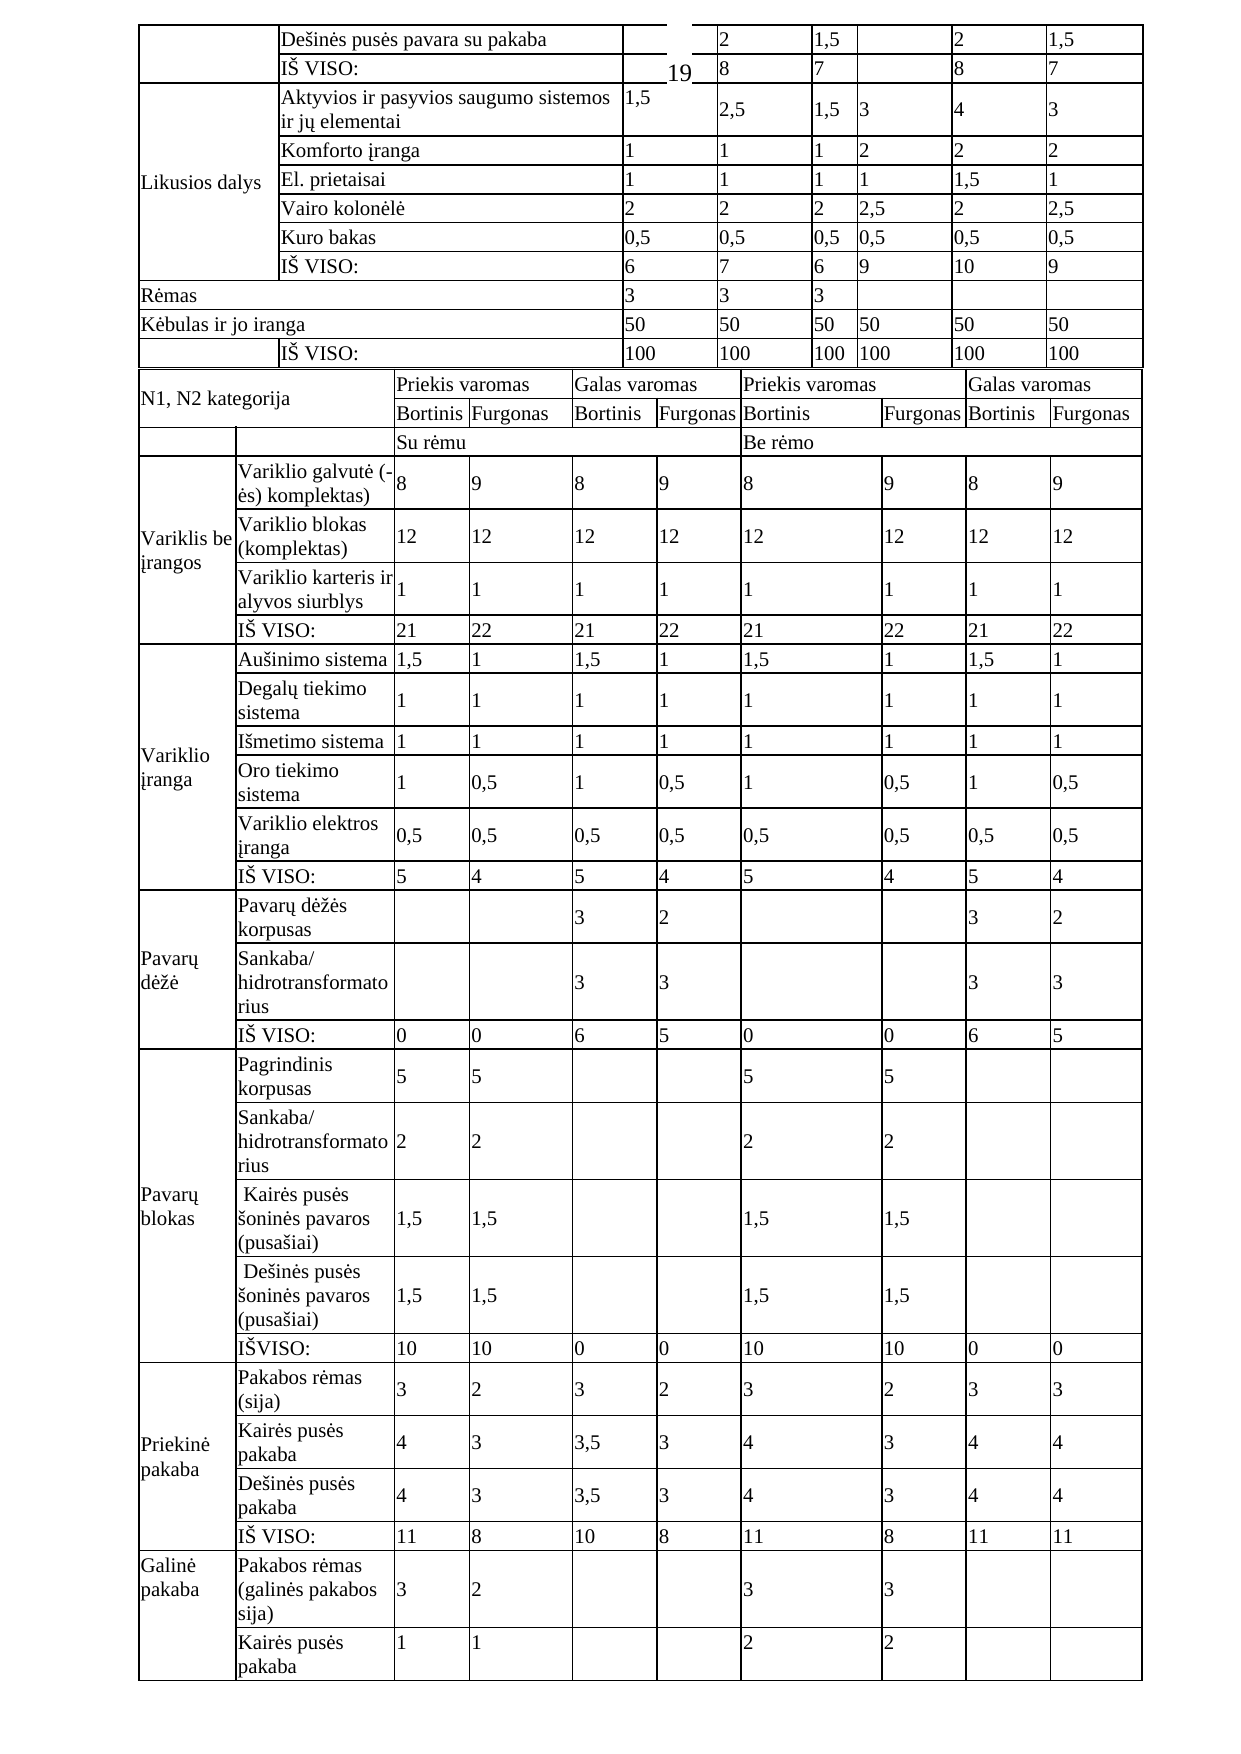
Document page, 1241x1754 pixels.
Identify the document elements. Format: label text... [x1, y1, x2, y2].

table_cell 1,5 [813, 84, 857, 135]
table_cell 2 [395, 1103, 469, 1178]
table_cell 2 [883, 1363, 965, 1414]
table_cell 12 [1051, 510, 1141, 561]
table_cell 1 [1051, 645, 1141, 672]
table_cell 1 [573, 727, 656, 754]
table_cell [742, 891, 881, 942]
table_cell 1 [813, 166, 857, 193]
table_cell 1 [395, 727, 469, 754]
table_cell 8 [395, 457, 469, 508]
table_cell 1 [470, 563, 572, 614]
table_cell 50 [624, 310, 717, 338]
table_cell 1,5 [1047, 26, 1142, 53]
table_cell 4 [953, 84, 1046, 135]
table_cell Dešinės pusės pakaba [237, 1469, 394, 1521]
table_cell 100 [813, 339, 857, 367]
table_cell 3 [624, 281, 717, 309]
table_cell 1 [573, 756, 656, 807]
table_cell Variklio galvutė (-ės) komplektas) [237, 457, 394, 508]
table_cell 1 [718, 166, 811, 193]
table_cell 1 [573, 563, 656, 614]
table_cell 1 [967, 674, 1050, 725]
table_cell 1,5 [470, 1257, 572, 1333]
table_cell 2 [658, 1363, 740, 1414]
table_cell 1 [858, 166, 951, 193]
table_cell Degalų tiekimo sistema [237, 674, 394, 725]
table_cell 0 [573, 1334, 656, 1362]
table_cell 1 [967, 727, 1050, 754]
table_cell Pagrindinis korpusas [237, 1050, 394, 1101]
table_cell 3,5 [573, 1416, 656, 1468]
table_cell 1 [883, 645, 965, 672]
table_cell 2 [718, 195, 811, 222]
table_cell 0,5 [1047, 223, 1142, 251]
table_cell 0,5 [573, 809, 656, 860]
table_cell 5 [883, 1050, 965, 1101]
table_cell 1,5 [395, 645, 469, 672]
table_cell 2 [883, 1628, 965, 1680]
table_cell 3 [573, 1363, 656, 1414]
table_cell Išmetimo sistema [237, 727, 394, 754]
table_cell 50 [1047, 310, 1142, 338]
table_cell Galinė pakaba [140, 1551, 235, 1680]
table_cell 2,5 [718, 84, 811, 135]
table_cell 8 [967, 457, 1050, 508]
table_cell 10 [742, 1334, 881, 1362]
table_cell 2,5 [858, 195, 951, 222]
table_cell 0,5 [658, 809, 740, 860]
table_cell 12 [573, 510, 656, 561]
table_cell 2 [470, 1103, 572, 1178]
table_cell 0,5 [858, 223, 951, 251]
table_cell [573, 1257, 656, 1333]
table_cell Sankaba/hidrotransformatorius [237, 1103, 394, 1178]
table_cell 1 [1051, 674, 1141, 725]
table_cell [470, 891, 572, 942]
table_cell 1 [395, 674, 469, 725]
table_cell 1 [883, 563, 965, 614]
table_cell 12 [883, 510, 965, 561]
table_cell 1 [718, 137, 811, 164]
table_cell 3 [742, 1551, 881, 1627]
table_cell 2 [883, 1103, 965, 1178]
table_cell 0,5 [1051, 756, 1141, 807]
table_cell 1,5 [813, 26, 857, 53]
table_cell 4 [395, 1469, 469, 1521]
table_cell 5 [967, 862, 1050, 889]
table_cell 100 [953, 339, 1046, 367]
table_cell [658, 1050, 740, 1101]
table_cell 1 [967, 756, 1050, 807]
table_cell Oro tiekimo sistema [237, 756, 394, 807]
table_cell 3 [813, 281, 857, 309]
table_cell [1051, 1257, 1141, 1333]
table_cell 3 [1051, 1363, 1141, 1414]
table_cell 0,5 [658, 756, 740, 807]
table_cell Komforto įranga [280, 137, 622, 164]
table_cell 1 [1047, 166, 1142, 193]
table_cell [140, 26, 278, 82]
table_cell Pavarų blokas [140, 1050, 235, 1362]
table_cell 6 [624, 252, 717, 280]
table_cell Vairo kolonėlė [280, 195, 622, 222]
table_cell 0 [967, 1334, 1050, 1362]
table_cell Variklio karteris ir alyvos siurblys [237, 563, 394, 614]
table_cell 12 [742, 510, 881, 561]
table_cell [1051, 1180, 1141, 1256]
table_cell 22 [883, 616, 965, 643]
table_cell 2 [813, 195, 857, 222]
table_cell El. prietaisai [280, 166, 622, 193]
table_cell 1 [658, 674, 740, 725]
table_cell [858, 281, 951, 309]
table_cell 2 [470, 1363, 572, 1414]
table_cell Furgonas [883, 399, 965, 426]
table_cell 100 [718, 339, 811, 367]
table_cell 2 [742, 1103, 881, 1178]
table_cell 10 [953, 252, 1046, 280]
table_cell [658, 1180, 740, 1256]
table_cell Kėbulas ir jo iranga [140, 310, 622, 338]
table_cell 0,5 [395, 809, 469, 860]
table_cell 1 [624, 137, 717, 164]
table_cell Kairės pusės pakaba [237, 1416, 394, 1468]
table_cell 50 [718, 310, 811, 338]
table_cell 8 [953, 55, 1046, 82]
table_cell 4 [470, 862, 572, 889]
table_cell 1 [470, 645, 572, 672]
table_cell 0 [742, 1021, 881, 1048]
table_cell 1 [470, 674, 572, 725]
table_cell 5 [742, 1050, 881, 1101]
table_cell [1047, 281, 1142, 309]
table_cell 3 [470, 1469, 572, 1521]
table_cell 5 [573, 862, 656, 889]
table_cell 1 [742, 727, 881, 754]
table_cell 2 [953, 26, 1046, 53]
table_cell Furgonas [1051, 399, 1141, 426]
table_cell 0,5 [813, 223, 857, 251]
table_cell 8 [742, 457, 881, 508]
table_cell 5 [395, 1050, 469, 1101]
table_cell 21 [395, 616, 469, 643]
table_cell 2 [1051, 891, 1141, 942]
table_cell 1,5 [742, 1180, 881, 1256]
table_cell Dešinės pusės šoninės pavaros (pusašiai) [237, 1257, 394, 1333]
table_cell 6 [967, 1021, 1050, 1048]
table_cell 50 [858, 310, 951, 338]
table_cell Rėmas [140, 281, 622, 309]
table_cell Pavarų dėžės korpusas [237, 891, 394, 942]
table_header Priekis varomas [742, 370, 965, 397]
table_cell Kairės pusės pakaba [237, 1628, 394, 1680]
table_cell [967, 1050, 1050, 1101]
table_cell 5 [658, 1021, 740, 1048]
table_cell IŠVISO: [237, 1334, 394, 1362]
table_cell 12 [967, 510, 1050, 561]
table_cell [395, 891, 469, 942]
table_cell 7 [813, 55, 857, 82]
table_cell 11 [1051, 1522, 1141, 1549]
table_cell 0,5 [470, 809, 572, 860]
table_cell 3 [395, 1551, 469, 1627]
table_cell 5 [742, 862, 881, 889]
table_cell 3 [883, 1469, 965, 1521]
table_cell 4 [1051, 862, 1141, 889]
table_cell 0,5 [624, 223, 717, 251]
table_header Galas varomas [967, 370, 1141, 397]
table_cell 3 [967, 1363, 1050, 1414]
table_cell IŠ VISO: [280, 252, 622, 280]
table_cell Pakabos rėmas (galinės pakabos sija) [237, 1551, 394, 1627]
table_cell [967, 1257, 1050, 1333]
table_cell [624, 55, 667, 82]
table_cell 1,5 [883, 1257, 965, 1333]
table_cell [742, 944, 881, 1019]
table_cell 5 [395, 862, 469, 889]
table_cell 1 [395, 563, 469, 614]
table_cell [624, 26, 667, 53]
table_cell 1,5 [742, 645, 881, 672]
table_cell [967, 1103, 1050, 1178]
table_cell 4 [658, 862, 740, 889]
table_cell 1 [742, 674, 881, 725]
table_cell 2,5 [1047, 195, 1142, 222]
table_cell 1 [658, 563, 740, 614]
table_cell [573, 1180, 656, 1256]
table_cell 3 [395, 1363, 469, 1414]
table_cell 1 [1051, 563, 1141, 614]
table_cell Furgonas [470, 399, 572, 426]
table_cell 2 [658, 891, 740, 942]
table_cell 8 [470, 1522, 572, 1549]
table_cell 3 [742, 1363, 881, 1414]
table_cell 21 [573, 616, 656, 643]
table_cell 50 [813, 310, 857, 338]
table_cell 4 [742, 1416, 881, 1468]
table_cell 3 [470, 1416, 572, 1468]
table_cell IŠ VISO: [237, 1522, 394, 1549]
table_cell 22 [658, 616, 740, 643]
table_cell 1 [883, 674, 965, 725]
table_cell 1 [813, 137, 857, 164]
table_cell 11 [395, 1522, 469, 1549]
table_cell 9 [470, 457, 572, 508]
table_cell [573, 1551, 656, 1627]
table_cell 1 [470, 727, 572, 754]
table_cell 3 [658, 944, 740, 1019]
table_cell [1051, 1050, 1141, 1101]
table_header Galas varomas [573, 370, 740, 397]
table_cell IŠ VISO: [237, 1021, 394, 1048]
table_cell Priekinė pakaba [140, 1363, 235, 1549]
table_cell 50 [953, 310, 1046, 338]
table_cell 9 [883, 457, 965, 508]
table_cell 0,5 [883, 809, 965, 860]
table_cell 3 [573, 944, 656, 1019]
table_cell Variklio įranga [140, 645, 235, 889]
table_cell 0,5 [1051, 809, 1141, 860]
table_cell 2 [953, 195, 1046, 222]
table_cell [658, 1257, 740, 1333]
table_cell 1 [395, 756, 469, 807]
table_cell 1,5 [470, 1180, 572, 1256]
table_cell 12 [470, 510, 572, 561]
table_cell [573, 1628, 656, 1680]
table_cell Su rėmu [395, 428, 740, 455]
table_cell 11 [967, 1522, 1050, 1549]
table_cell Bortinis [742, 399, 881, 426]
table_cell 1 [658, 645, 740, 672]
table_cell [470, 944, 572, 1019]
table_cell [1051, 1628, 1141, 1680]
table_cell 21 [967, 616, 1050, 643]
table_cell 1 [658, 727, 740, 754]
table_cell 1 [624, 166, 717, 193]
table_cell 1 [395, 1628, 469, 1680]
table_cell 10 [470, 1334, 572, 1362]
table_cell 8 [573, 457, 656, 508]
table_cell 3 [573, 891, 656, 942]
table_cell Kuro bakas [280, 223, 622, 251]
table_cell 8 [658, 1522, 740, 1549]
table_cell 2 [953, 137, 1046, 164]
table_cell [692, 26, 717, 53]
table_cell 5 [1051, 1021, 1141, 1048]
table_cell [1051, 1103, 1141, 1178]
table_cell 1,5 [624, 84, 717, 135]
table_cell [883, 891, 965, 942]
table_cell [858, 55, 951, 82]
table_cell 1 [883, 727, 965, 754]
table_cell 21 [742, 616, 881, 643]
table_cell 2 [742, 1628, 881, 1680]
table_cell [658, 1551, 740, 1627]
table_cell 2 [718, 26, 811, 53]
table_cell IŠ VISO: [280, 339, 622, 367]
table_cell 3 [1051, 944, 1141, 1019]
table_cell Be rėmo [742, 428, 1141, 455]
table_cell 1 [742, 563, 881, 614]
table_cell 3 [1047, 84, 1142, 135]
table_cell 4 [1051, 1416, 1141, 1468]
table_cell [140, 339, 278, 367]
table_cell Bortinis [573, 399, 656, 426]
table_cell 9 [1047, 252, 1142, 280]
table_cell 7 [1047, 55, 1142, 82]
table_header Priekis varomas [395, 370, 572, 397]
table_cell 0 [658, 1334, 740, 1362]
table_cell 0 [470, 1021, 572, 1048]
table_cell Pavarų dėžė [140, 891, 235, 1048]
table_cell 11 [742, 1522, 881, 1549]
table_cell [1051, 1551, 1141, 1627]
table_cell Aktyvios ir pasyvios saugumo sistemos ir jų elementai [280, 84, 622, 135]
table_cell 0,5 [883, 756, 965, 807]
table_cell 8 [718, 55, 811, 82]
table_cell 1,5 [742, 1257, 881, 1333]
table_cell 0,5 [967, 809, 1050, 860]
table_cell Likusios dalys [140, 84, 278, 280]
table_cell Bortinis [395, 399, 469, 426]
table_cell 9 [658, 457, 740, 508]
table_cell 9 [1051, 457, 1141, 508]
table_cell 22 [470, 616, 572, 643]
table_cell 9 [858, 252, 951, 280]
table_cell Pakabos rėmas (sija) [237, 1363, 394, 1414]
table_cell Variklis be įrangos [140, 457, 235, 643]
table_cell 1,5 [967, 645, 1050, 672]
table_cell 2 [624, 195, 717, 222]
table_cell 0,5 [718, 223, 811, 251]
table_cell 100 [1047, 339, 1142, 367]
table_cell 10 [883, 1334, 965, 1362]
table_cell 3 [883, 1551, 965, 1627]
table_cell [692, 55, 717, 82]
table_cell [573, 1050, 656, 1101]
table_cell 4 [395, 1416, 469, 1468]
table_cell [658, 1103, 740, 1178]
table_cell 1 [573, 674, 656, 725]
table_cell 1,5 [395, 1180, 469, 1256]
table_cell Dešinės pusės pavara su pakaba [280, 26, 622, 53]
table_cell 1,5 [883, 1180, 965, 1256]
table_cell 3 [967, 944, 1050, 1019]
table_cell 0,5 [953, 223, 1046, 251]
table_cell 3 [883, 1416, 965, 1468]
table_cell 0 [883, 1021, 965, 1048]
table_cell Kairės pusės šoninės pavaros (pusašiai) [237, 1180, 394, 1256]
table_cell [858, 26, 951, 53]
table_cell 4 [742, 1469, 881, 1521]
table_cell 4 [883, 862, 965, 889]
table_cell [967, 1628, 1050, 1680]
table_cell Bortinis [967, 399, 1050, 426]
table_cell 0 [395, 1021, 469, 1048]
table_cell [573, 1103, 656, 1178]
table_cell [395, 944, 469, 1019]
table_cell 0,5 [470, 756, 572, 807]
table_cell 10 [395, 1334, 469, 1362]
table_cell 2 [470, 1551, 572, 1627]
table_cell IŠ VISO: [237, 616, 394, 643]
table_cell 1 [967, 563, 1050, 614]
table_cell 5 [470, 1050, 572, 1101]
table_cell Variklio elektros įranga [237, 809, 394, 860]
table_cell 8 [883, 1522, 965, 1549]
table_cell 1 [742, 756, 881, 807]
table_cell Aušinimo sistema [237, 645, 394, 672]
table_cell Furgonas [658, 399, 740, 426]
table_cell 2 [858, 137, 951, 164]
table_header N1, N2 kategorija [140, 370, 394, 426]
table_cell 6 [813, 252, 857, 280]
table_cell 3 [658, 1469, 740, 1521]
table_cell 6 [573, 1021, 656, 1048]
table_cell 100 [858, 339, 951, 367]
table_cell 12 [395, 510, 469, 561]
table_cell 4 [1051, 1469, 1141, 1521]
table_cell 12 [658, 510, 740, 561]
table_cell 2 [1047, 137, 1142, 164]
table_cell 0 [1051, 1334, 1141, 1362]
table_cell [967, 1551, 1050, 1627]
table_cell [140, 428, 235, 455]
table_cell [883, 944, 965, 1019]
table_cell 3,5 [573, 1469, 656, 1521]
table_cell 4 [967, 1416, 1050, 1468]
table_cell 1 [1051, 727, 1141, 754]
table_cell 0,5 [742, 809, 881, 860]
table_cell [967, 1180, 1050, 1256]
table_cell 3 [718, 281, 811, 309]
table_cell 3 [967, 891, 1050, 942]
table_cell 1,5 [573, 645, 656, 672]
table_cell 1,5 [395, 1257, 469, 1333]
table_cell 22 [1051, 616, 1141, 643]
table_cell Variklio blokas (komplektas) [237, 510, 394, 561]
table_cell 1 [470, 1628, 572, 1680]
table_cell 3 [658, 1416, 740, 1468]
table_cell IŠ VISO: [237, 862, 394, 889]
table_cell [953, 281, 1046, 309]
table_cell [658, 1628, 740, 1680]
table_cell 7 [718, 252, 811, 280]
table_cell 3 [858, 84, 951, 135]
table_cell [237, 428, 394, 455]
table_cell Sankaba/hidrotransformatorius [237, 944, 394, 1019]
table_cell IŠ VISO: [280, 55, 622, 82]
table_cell 4 [967, 1469, 1050, 1521]
table_cell 1,5 [953, 166, 1046, 193]
table_cell 100 [624, 339, 717, 367]
table_cell 10 [573, 1522, 656, 1549]
